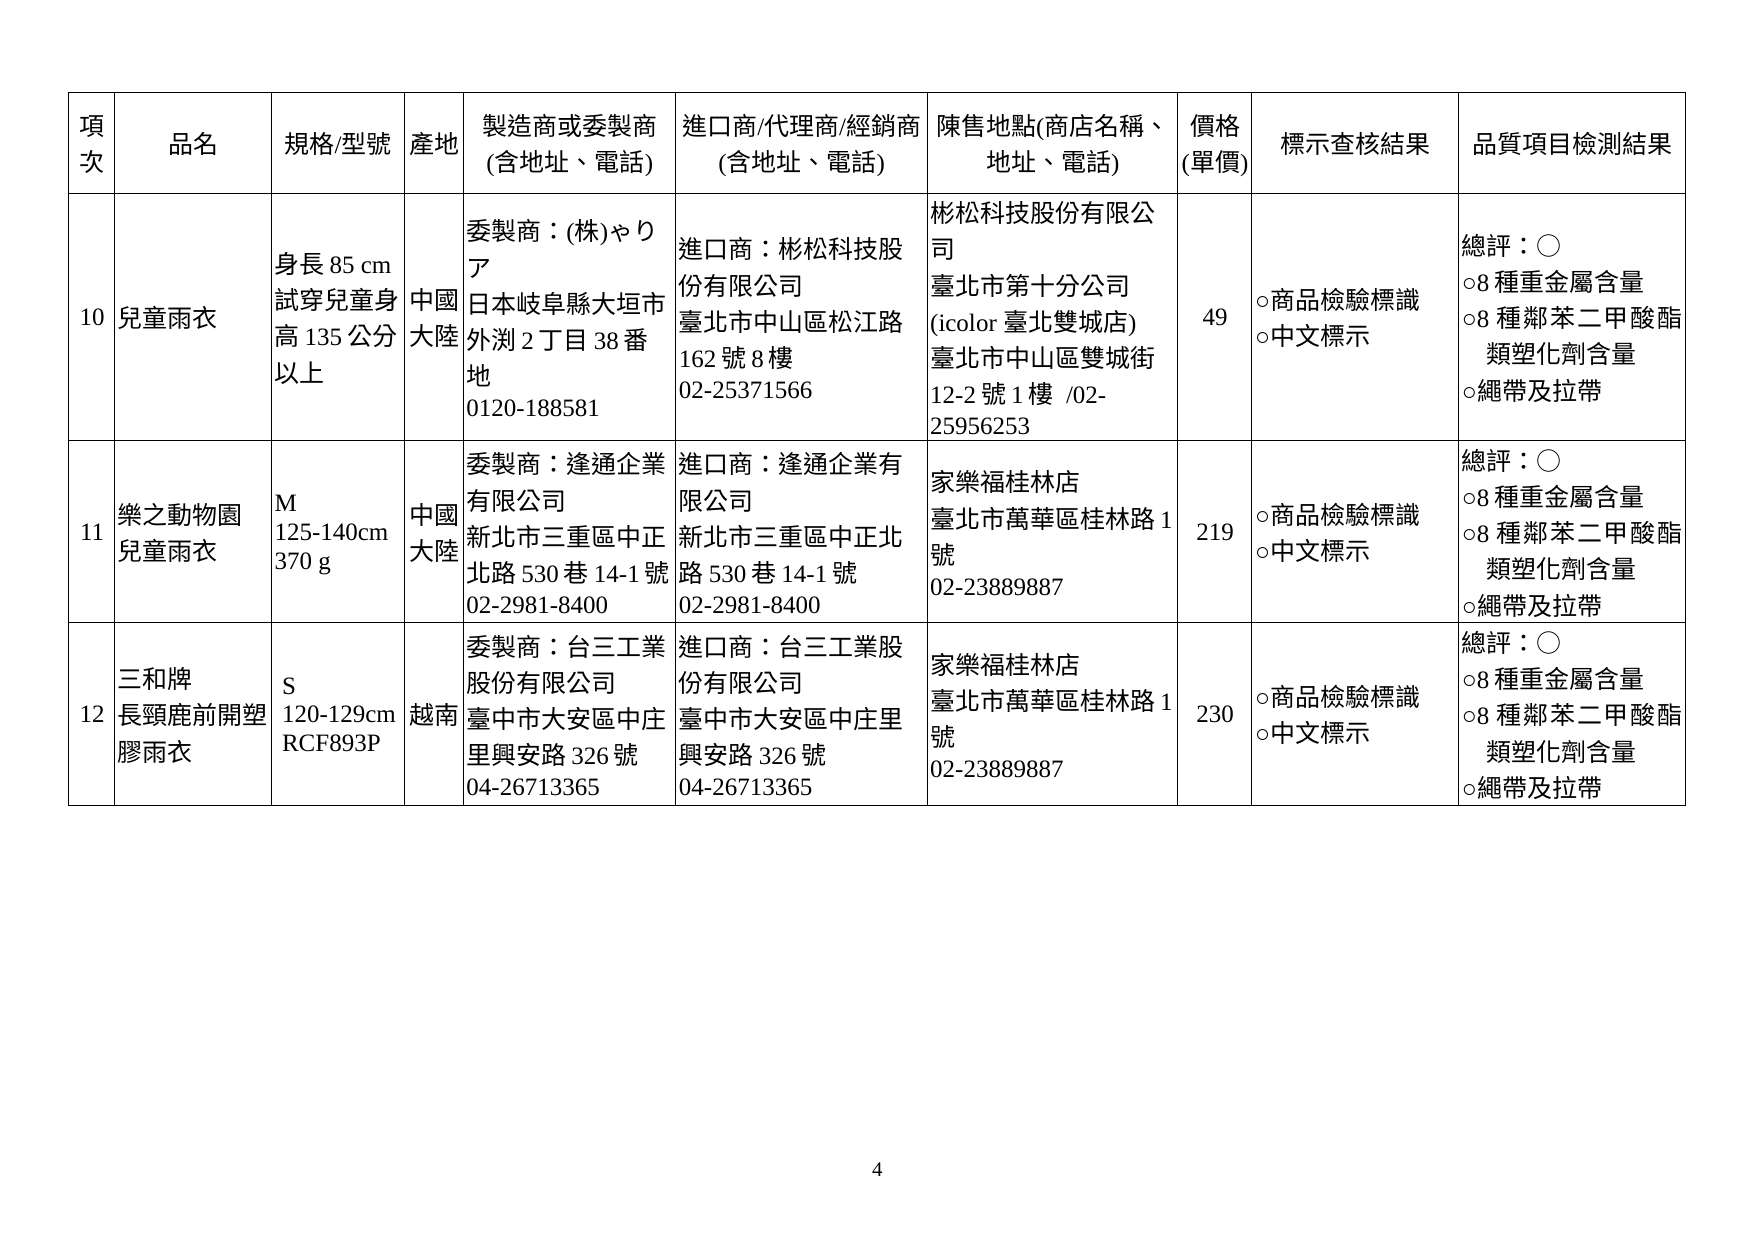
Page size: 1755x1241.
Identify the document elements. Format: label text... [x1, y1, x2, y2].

table_cell ○商品檢驗標識 ○中文標示 [1252, 194, 1458, 440]
table_cell 12 [69, 623, 114, 804]
table_cell 家樂福桂林店 臺北市萬華區桂林路1號 02-23889887 [928, 441, 1177, 622]
table_header 項次 [69, 93, 114, 193]
table_cell ○商品檢驗標識 ○中文標示 [1252, 623, 1458, 804]
table_cell 彬松科技股份有限公司 臺北市第十分公司(icolor 臺北雙城店) 臺北市中山區雙城街12-2號1樓 /02-25956253 [928, 194, 1177, 440]
table_cell 49 [1178, 194, 1251, 440]
table_cell 進口商：逢通企業有限公司 新北市三重區中正北路530巷14-1號 02-2981-8400 [676, 441, 927, 622]
table_cell 身長85 cm 試穿兒童身高135公分以上 [272, 194, 404, 440]
table_cell 總評：○ ○8種重金屬含量 ○8種鄰苯二甲酸酯類塑化劑含量 ○繩帶及拉帶 [1459, 623, 1685, 804]
table_header 品質項目檢測結果 [1459, 93, 1685, 193]
table_cell 樂之動物園 兒童雨衣 [115, 441, 271, 622]
table_cell 中國大陸 [405, 194, 463, 440]
table_cell 委製商：逢通企業有限公司 新北市三重區中正北路530巷14-1號 02-2981-8400 [464, 441, 675, 622]
table_cell M 125-140cm 370 g [272, 441, 404, 622]
table_header 規格/型號 [272, 93, 404, 193]
table_header 陳售地點(商店名稱、地址、電話) [928, 93, 1177, 193]
table_header 品名 [115, 93, 271, 193]
table_cell 總評：○ ○8種重金屬含量 ○8種鄰苯二甲酸酯類塑化劑含量 ○繩帶及拉帶 [1459, 194, 1685, 440]
table_header 價格 (單價) [1178, 93, 1251, 193]
table_cell 委製商：(株)ゃりア 日本岐阜縣大垣市外渕2丁目38番地 0120-188581 [464, 194, 675, 440]
table_cell S 120-129cm RCF893P [272, 623, 404, 804]
table_header 標示查核結果 [1252, 93, 1458, 193]
table_cell 兒童雨衣 [115, 194, 271, 440]
table_cell 三和牌 長頸鹿前開塑膠雨衣 [115, 623, 271, 804]
table_cell 219 [1178, 441, 1251, 622]
table_cell ○商品檢驗標識 ○中文標示 [1252, 441, 1458, 622]
table_cell 委製商：台三工業股份有限公司 臺中市大安區中庄里興安路326號 04-26713365 [464, 623, 675, 804]
table_cell 家樂福桂林店 臺北市萬華區桂林路1號 02-23889887 [928, 623, 1177, 804]
table_cell 越南 [405, 623, 463, 804]
table_cell 中國大陸 [405, 441, 463, 622]
table_cell 總評：○ ○8種重金屬含量 ○8種鄰苯二甲酸酯類塑化劑含量 ○繩帶及拉帶 [1459, 441, 1685, 622]
table_header 產地 [405, 93, 463, 193]
table_header 進口商/代理商/經銷商(含地址、電話) [676, 93, 927, 193]
table_cell 11 [69, 441, 114, 622]
table_cell 10 [69, 194, 114, 440]
table_cell 進口商：台三工業股份有限公司 臺中市大安區中庄里興安路326號 04-26713365 [676, 623, 927, 804]
table_cell 230 [1178, 623, 1251, 804]
table_cell 進口商：彬松科技股份有限公司 臺北市中山區松江路162號8樓 02-25371566 [676, 194, 927, 440]
table_header 製造商或委製商(含地址、電話) [464, 93, 675, 193]
